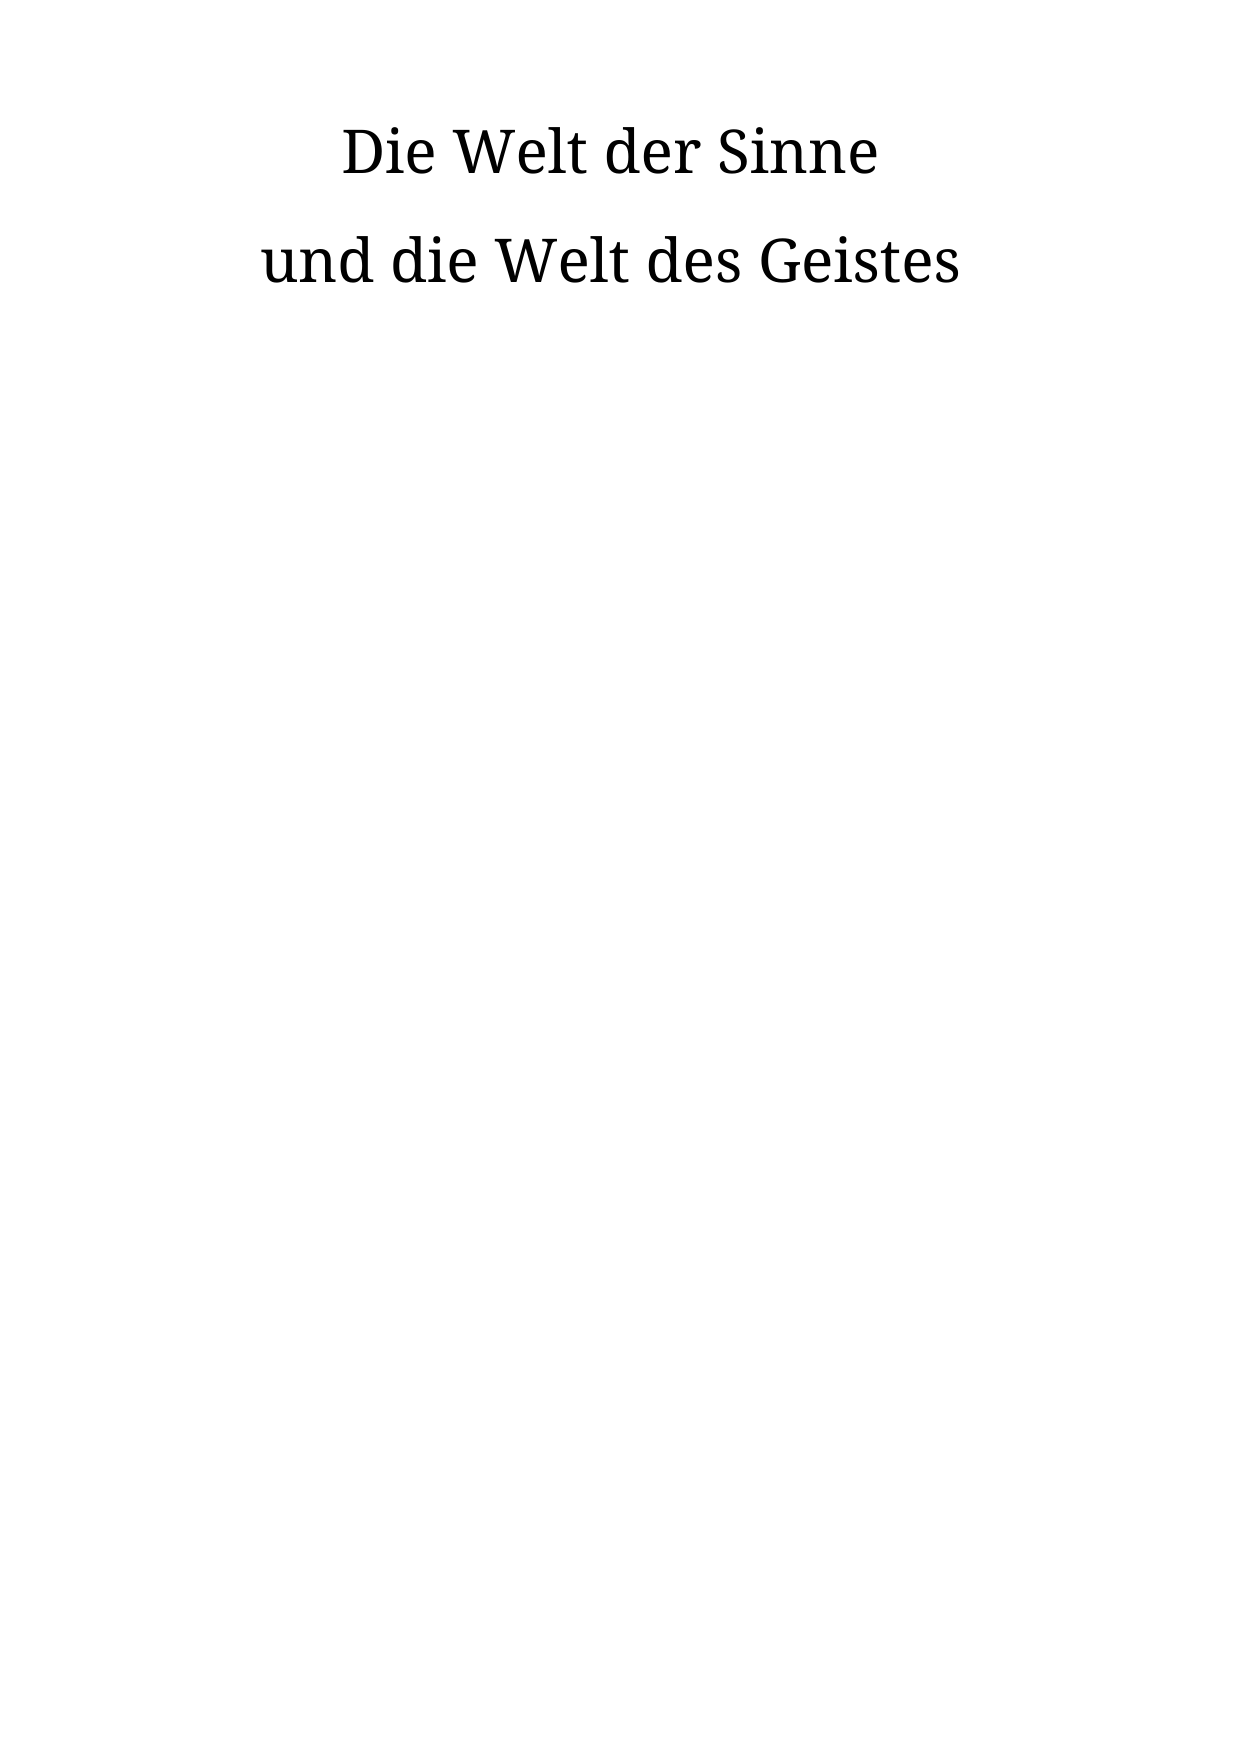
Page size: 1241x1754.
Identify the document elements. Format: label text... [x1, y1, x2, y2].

subtitle Die Welt der Sinne und die Welt des Geistes [144, 109, 1076, 300]
